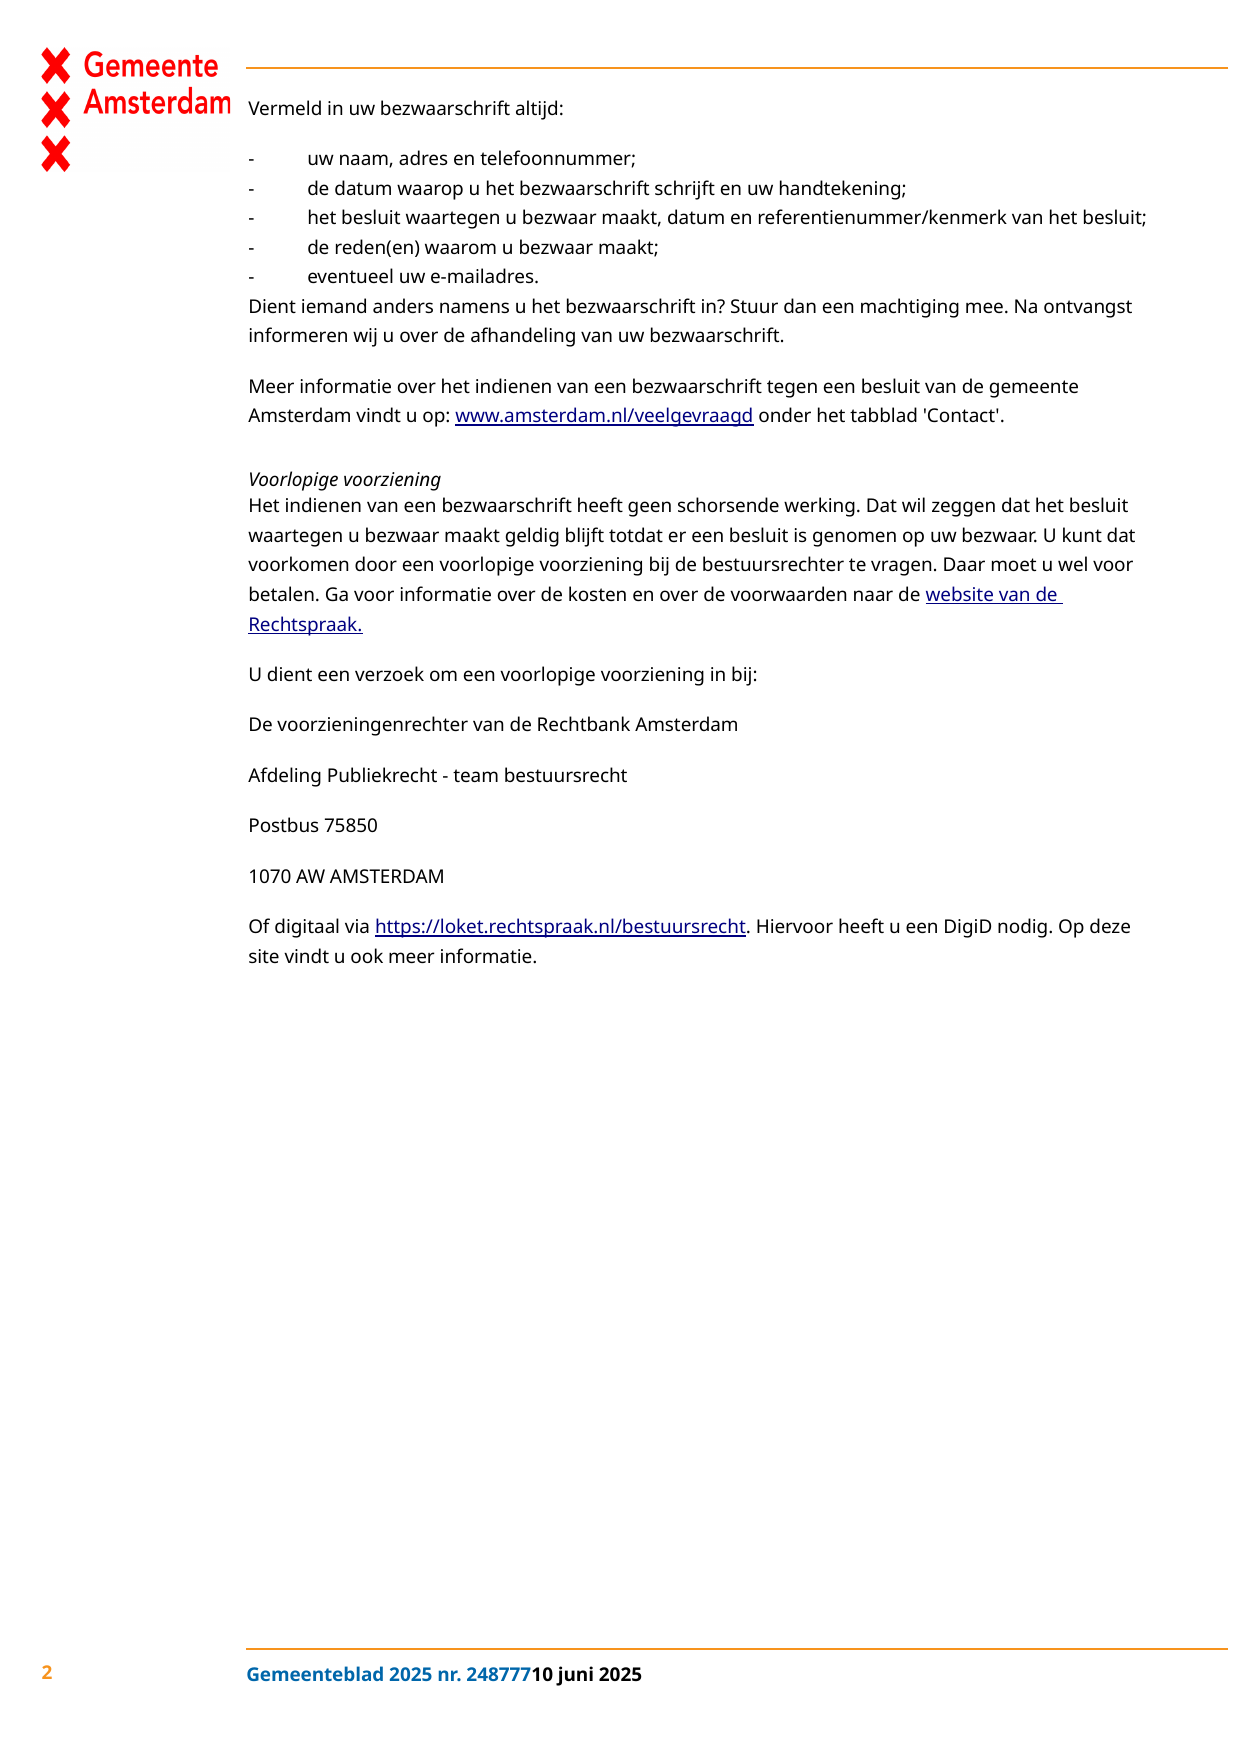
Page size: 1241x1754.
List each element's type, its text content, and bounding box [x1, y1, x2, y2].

text Afdeling Publiekrecht - team bestuursrecht [248, 762, 1152, 788]
list het besluit waartegen u bezwaar maakt, datum en referentienummer/kenmerk van het besluit; [248, 204, 1152, 230]
text Vermeld in uw bezwaarschrift altijd: [248, 95, 1152, 121]
list de datum waarop u het bezwaarschrift schrijft en uw handtekening; [248, 175, 1152, 201]
list uw naam, adres en telefoonnummer; [248, 145, 1152, 171]
text Dient iemand anders namens u het bezwaarschrift in? Stuur dan een machtiging mee. Na ontvangst informeren wij u over de afhandeling van uw bezwaarschrift. [248, 293, 1152, 348]
list eventueel uw e-mailadres. [248, 263, 1152, 289]
picture [41, 47, 231, 172]
text 1070 AW AMSTERDAM [248, 863, 1152, 888]
text Voorlopige voorziening [248, 467, 1152, 492]
text Meer informatie over het indienen van een bezwaarschrift tegen een besluit van de gemeente Amsterdam vindt u op: www.amsterdam.nl/veelgevraagd onder het tabblad 'Contact'. [248, 373, 1152, 428]
text Postbus 75850 [248, 812, 1152, 838]
text De voorzieningenrechter van de Rechtbank Amsterdam [248, 712, 1152, 737]
text Of digitaal via https://loket.rechtspraak.nl/bestuursrecht. Hiervoor heeft u een DigiD nodig. Op deze site vindt u ook meer informatie. [248, 913, 1152, 968]
text U dient een verzoek om een voorlopige voorziening in bij: [248, 661, 1152, 687]
list de reden(en) waarom u bezwaar maakt; [248, 234, 1152, 260]
text Het indienen van een bezwaarschrift heeft geen schorsende werking. Dat wil zeggen dat het besluit waartegen u bezwaar maakt geldig blijft totdat er een besluit is genomen op uw bezwaar. U kunt dat voorkomen door een voorlopige voorziening bij de bestuursrechter te vragen. Daar moet u wel voor betalen. Ga voor informatie over de kosten en over de voorwaarden naar de website van de Rechtspraak. [248, 492, 1152, 636]
